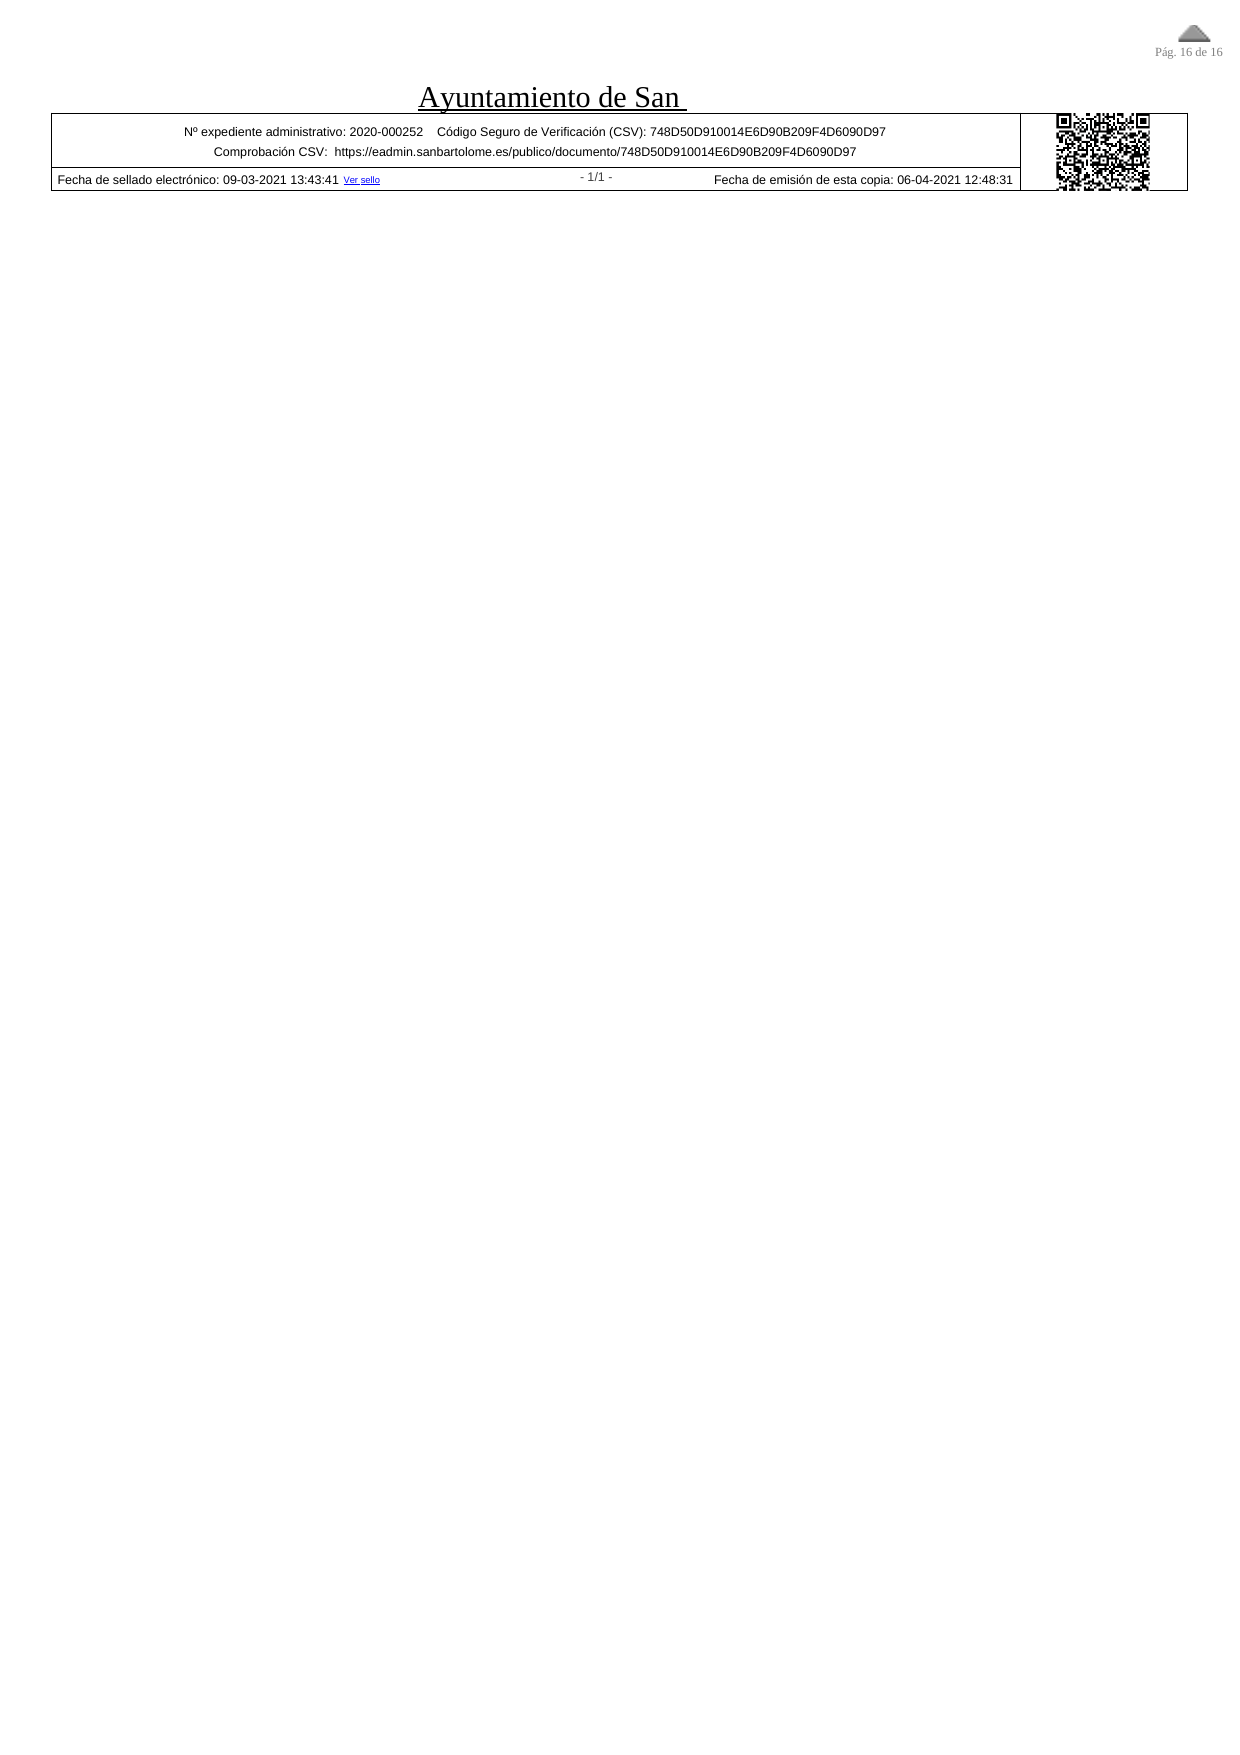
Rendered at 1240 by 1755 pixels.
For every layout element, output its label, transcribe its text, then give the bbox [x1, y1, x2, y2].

table_cell Fecha de sellado electrónico: 09-03-2021 13:43:41 Ver sello - 1/1 - Fecha de emisión de esta copia: 06-04-2021 12:48:31 [52, 168, 1020, 190]
table_cell Nº expediente administrativo: 2020-000252 Código Seguro de Verificación (CSV): 748D50D910014E6D90B209F4D6090D97 Comprobación CSV: https://eadmin.sanbartolome.es/publico/documento/748D50D910014E6D90B209F4D6090D97 [52, 114, 1020, 167]
table_header [1150, 114, 1187, 190]
table_header [1021, 114, 1056, 190]
